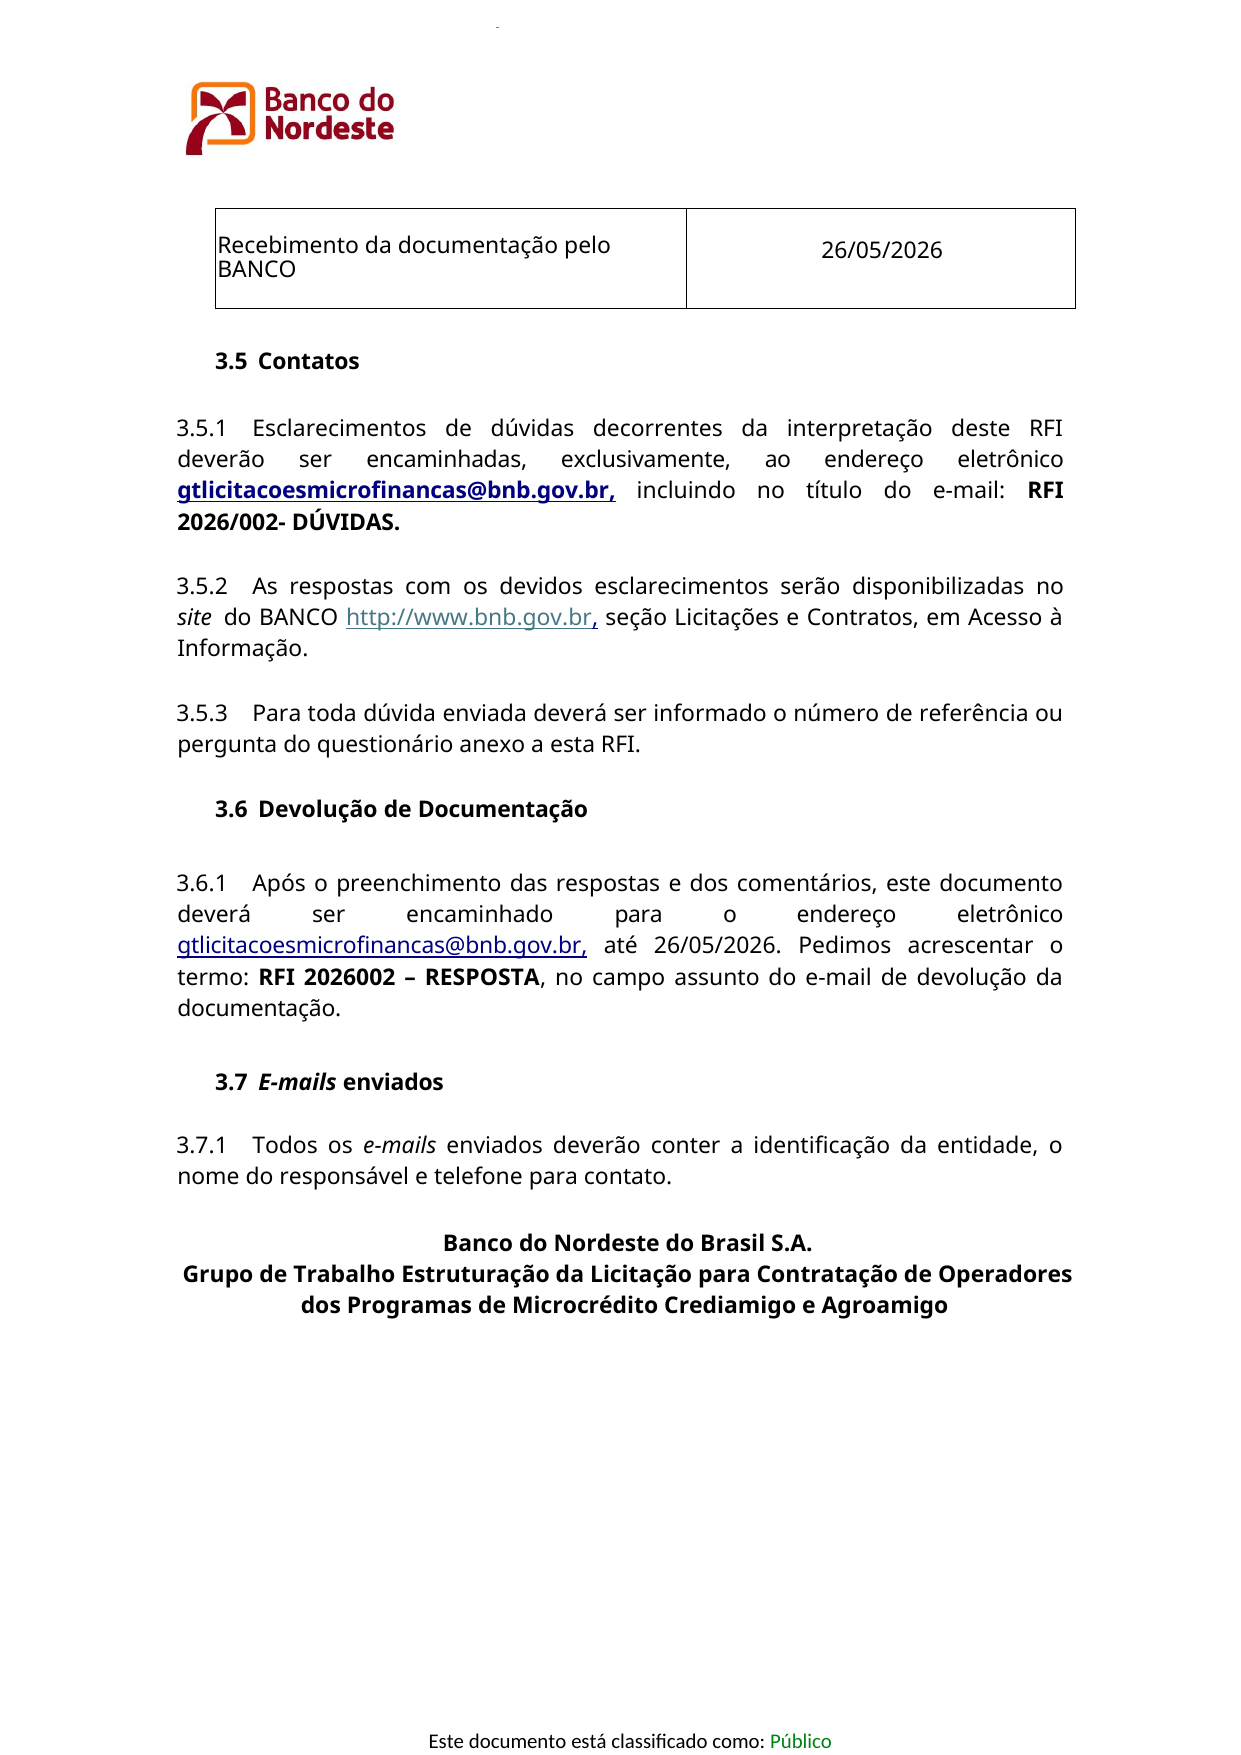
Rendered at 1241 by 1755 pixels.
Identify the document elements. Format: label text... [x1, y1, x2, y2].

list Esclarecimentos de dúvidas decorrentes da interpretação deste RFI deverão ser encaminhadas, exclusivamente, ao endereço eletrônico gtlicitacoesmicrofinancas@bnb.gov.br, incluindo no título do e-mail: RFI 2026/002- DÚVIDAS. [176, 412, 1064, 537]
list E-mails enviados [215, 1066, 1078, 1098]
list Após o preenchimento das respostas e dos comentários, este documento deverá ser encaminhado para o endereço eletrônico gtlicitacoesmicrofinancas@bnb.gov.br, até 26/05/2026. Pedimos acrescentar o termo: RFI 2026002 – RESPOSTA, no campo assunto do e-mail de devolução da documentação. [176, 867, 1064, 1023]
table_cell Recebimento da documentação pelo BANCO [216, 209, 686, 308]
table_cell 26/05/2026 [687, 209, 1075, 308]
list As respostas com os devidos esclarecimentos serão disponibilizadas no site do BANCO http://www.bnb.gov.br, seção Licitações e Contratos, em Acesso à Informação. [176, 570, 1064, 663]
list Devolução de Documentação [215, 793, 1078, 824]
list Contatos [215, 345, 1078, 376]
list Todos os e-mails enviados deverão conter a identificação da entidade, o nome do responsável e telefone para contato. [176, 1129, 1064, 1191]
list Para toda dúvida enviada deverá ser informado o número de referência ou pergunta do questionário anexo a esta RFI. [176, 697, 1064, 759]
text Banco do Nordeste do Brasil S.A. [177, 1227, 1078, 1258]
text Grupo de Trabalho Estruturação da Licitação para Contratação de Operadores dos Programas de Microcrédito Crediamigo e Agroamigo [177, 1258, 1078, 1320]
